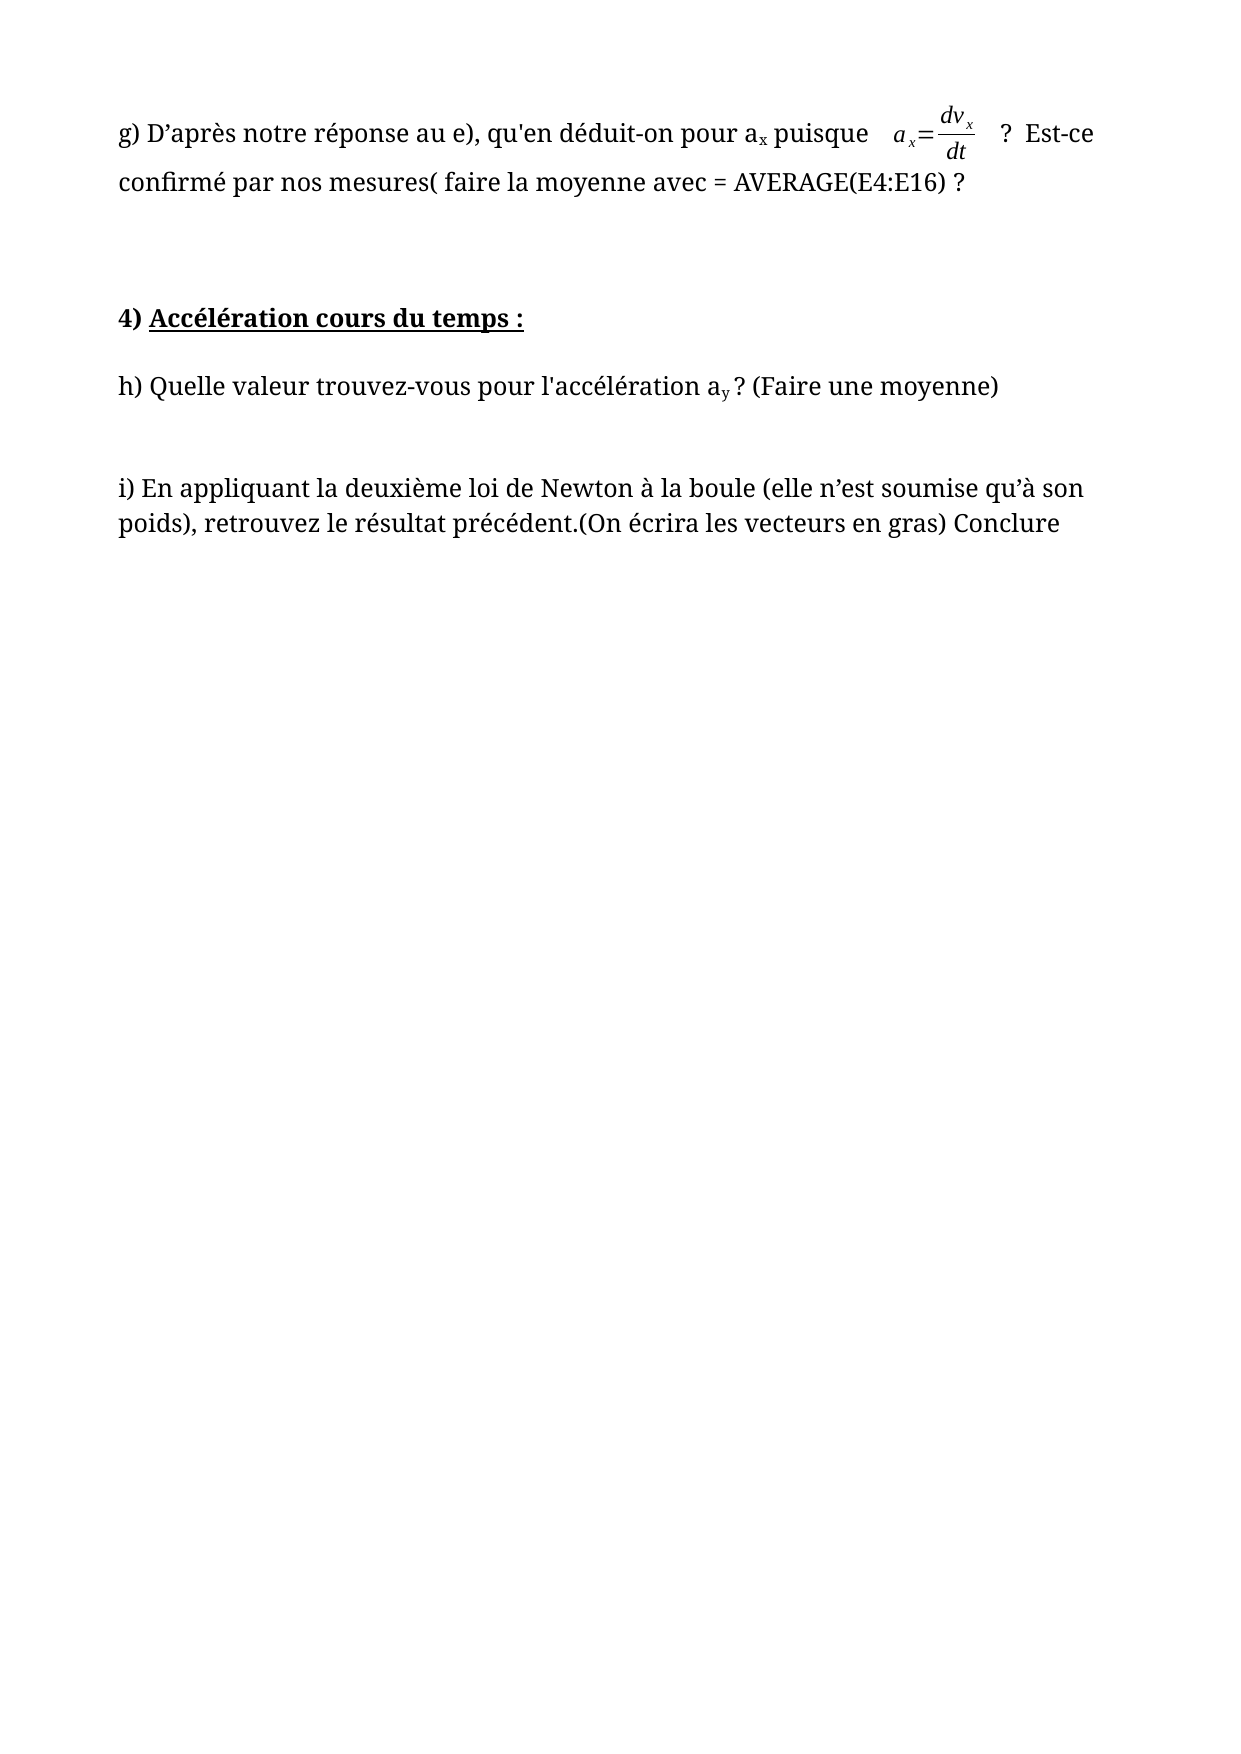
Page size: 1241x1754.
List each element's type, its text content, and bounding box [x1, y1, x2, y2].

text i) En appliquant la deuxième loi de Newton à la boule (elle n’est soumise qu’à son poids), retrouvez le résultat précédent.(On écrira les vecteurs en gras) Conclure [118, 471, 1122, 539]
text 4) Accélération cours du temps : [118, 301, 1122, 335]
text h) Quelle valeur trouvez-vous pour l'accélération ay ? (Faire une moyenne) [118, 369, 1122, 403]
text g) D’après notre réponse au e), qu'en déduit-on pour ax puisque ? Est-ce confirmé par nos mesures( faire la moyenne avec = AVERAGE(E4:E16) ? [118, 102, 1122, 199]
